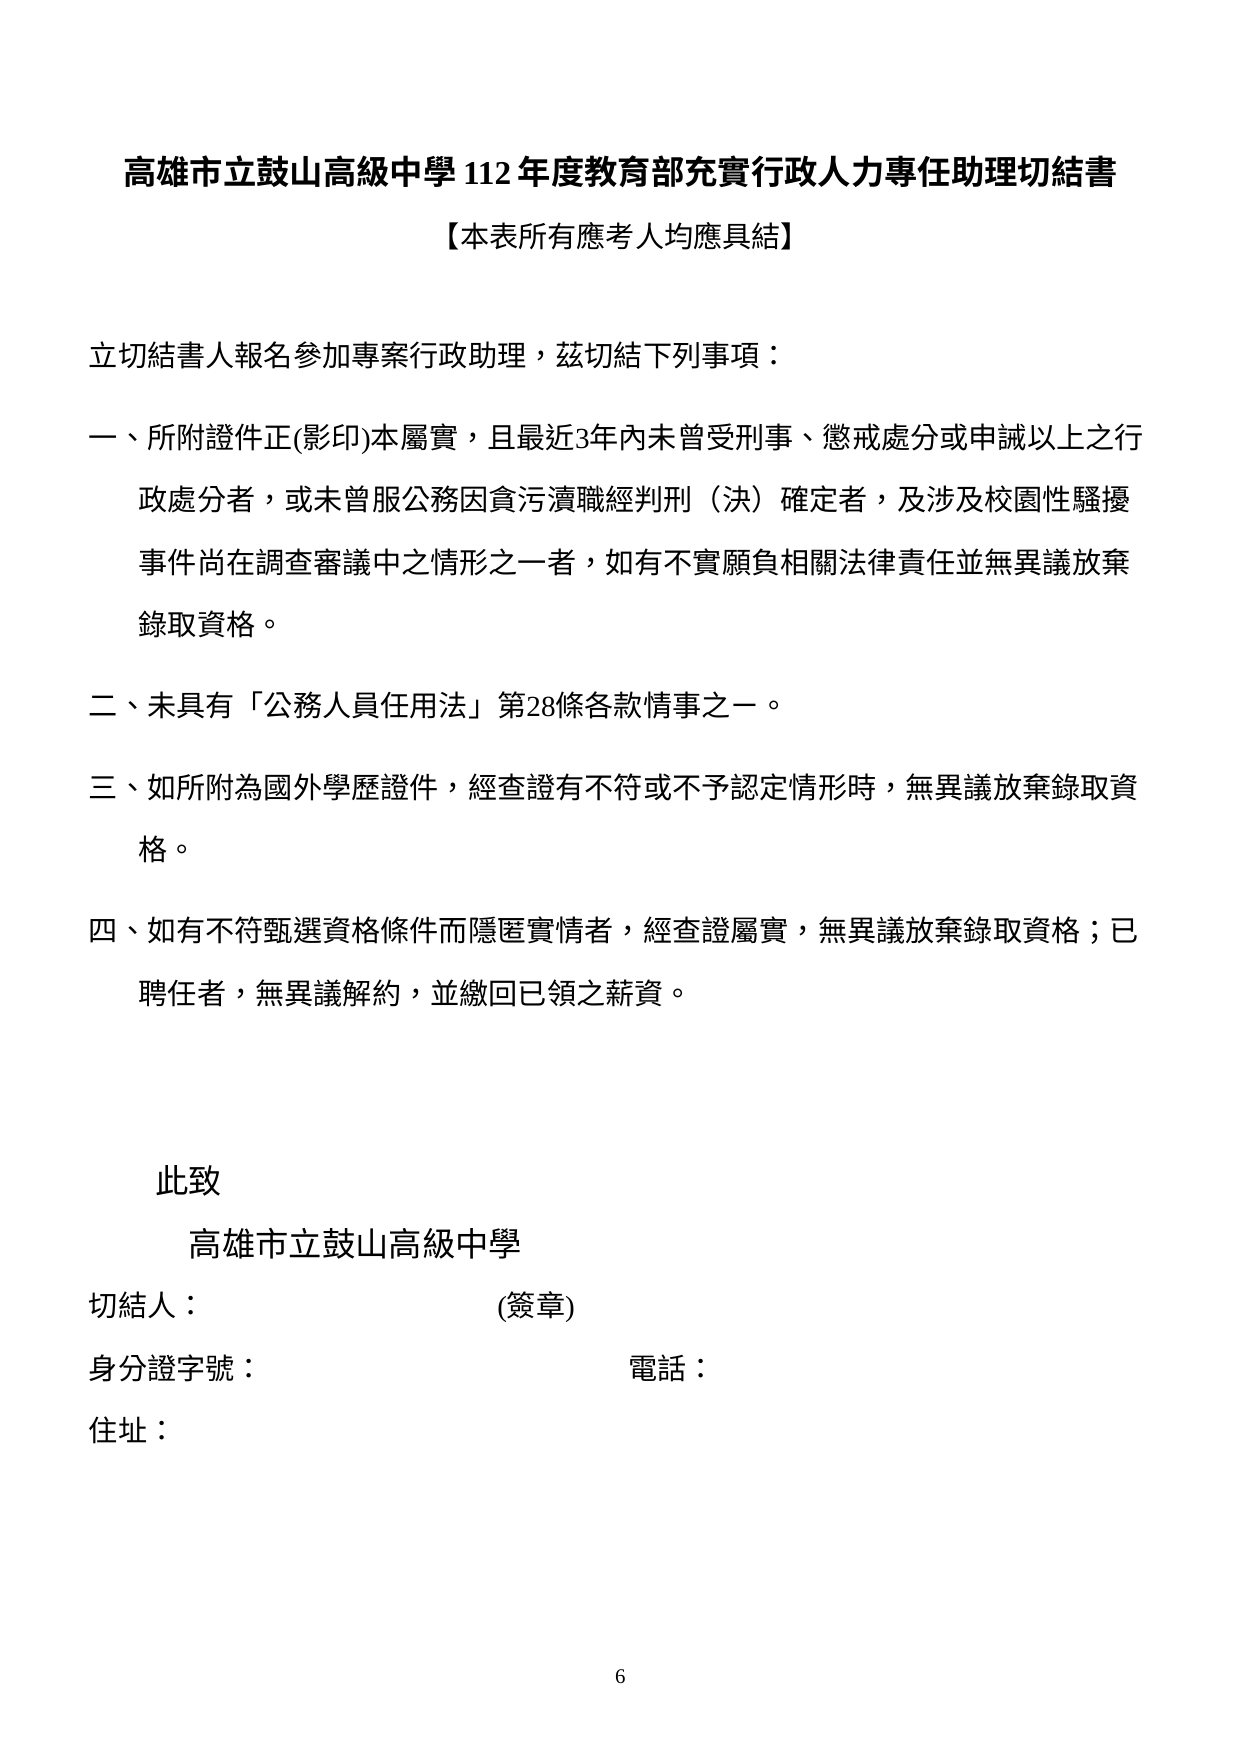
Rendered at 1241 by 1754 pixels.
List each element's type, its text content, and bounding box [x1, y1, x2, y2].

text 四、如有不符甄選資格條件而隱匿實情者，經查證屬實，無異議放棄錄取資格；已聘任者，無異議解約，並繳回已領之薪資。 [89, 887, 1152, 1012]
text 一、所附證件正(影印)本屬實，且最近3年內未曾受刑事、懲戒處分或申誡以上之行政處分者，或未曾服公務因貪污瀆職經判刑（決）確定者，及涉及校園性騷擾事件尚在調查審議中之情形之一者，如有不實願負相關法律責任並無異議放棄錄取資格。 [89, 394, 1152, 644]
text 住址： [89, 1387, 1152, 1450]
text 高雄市立鼓山高級中學112年度教育部充實行政人力專任助理切結書 [89, 146, 1152, 194]
text 【本表所有應考人均應具結】 [89, 213, 1152, 255]
text 身分證字號： 電話： [89, 1325, 1152, 1387]
text 三、如所附為國外學歷證件，經查證有不符或不予認定情形時，無異議放棄錄取資格。 [89, 744, 1152, 869]
text 此致 [89, 1137, 1152, 1200]
text 立切結書人報名參加專案行政助理，茲切結下列事項： [89, 312, 1152, 375]
text 切結人： (簽章) [89, 1262, 1152, 1325]
text 高雄市立鼓山高級中學 [89, 1200, 1152, 1262]
text 二、未具有「公務人員任用法」第28條各款情事之ㄧ。 [89, 662, 1152, 725]
